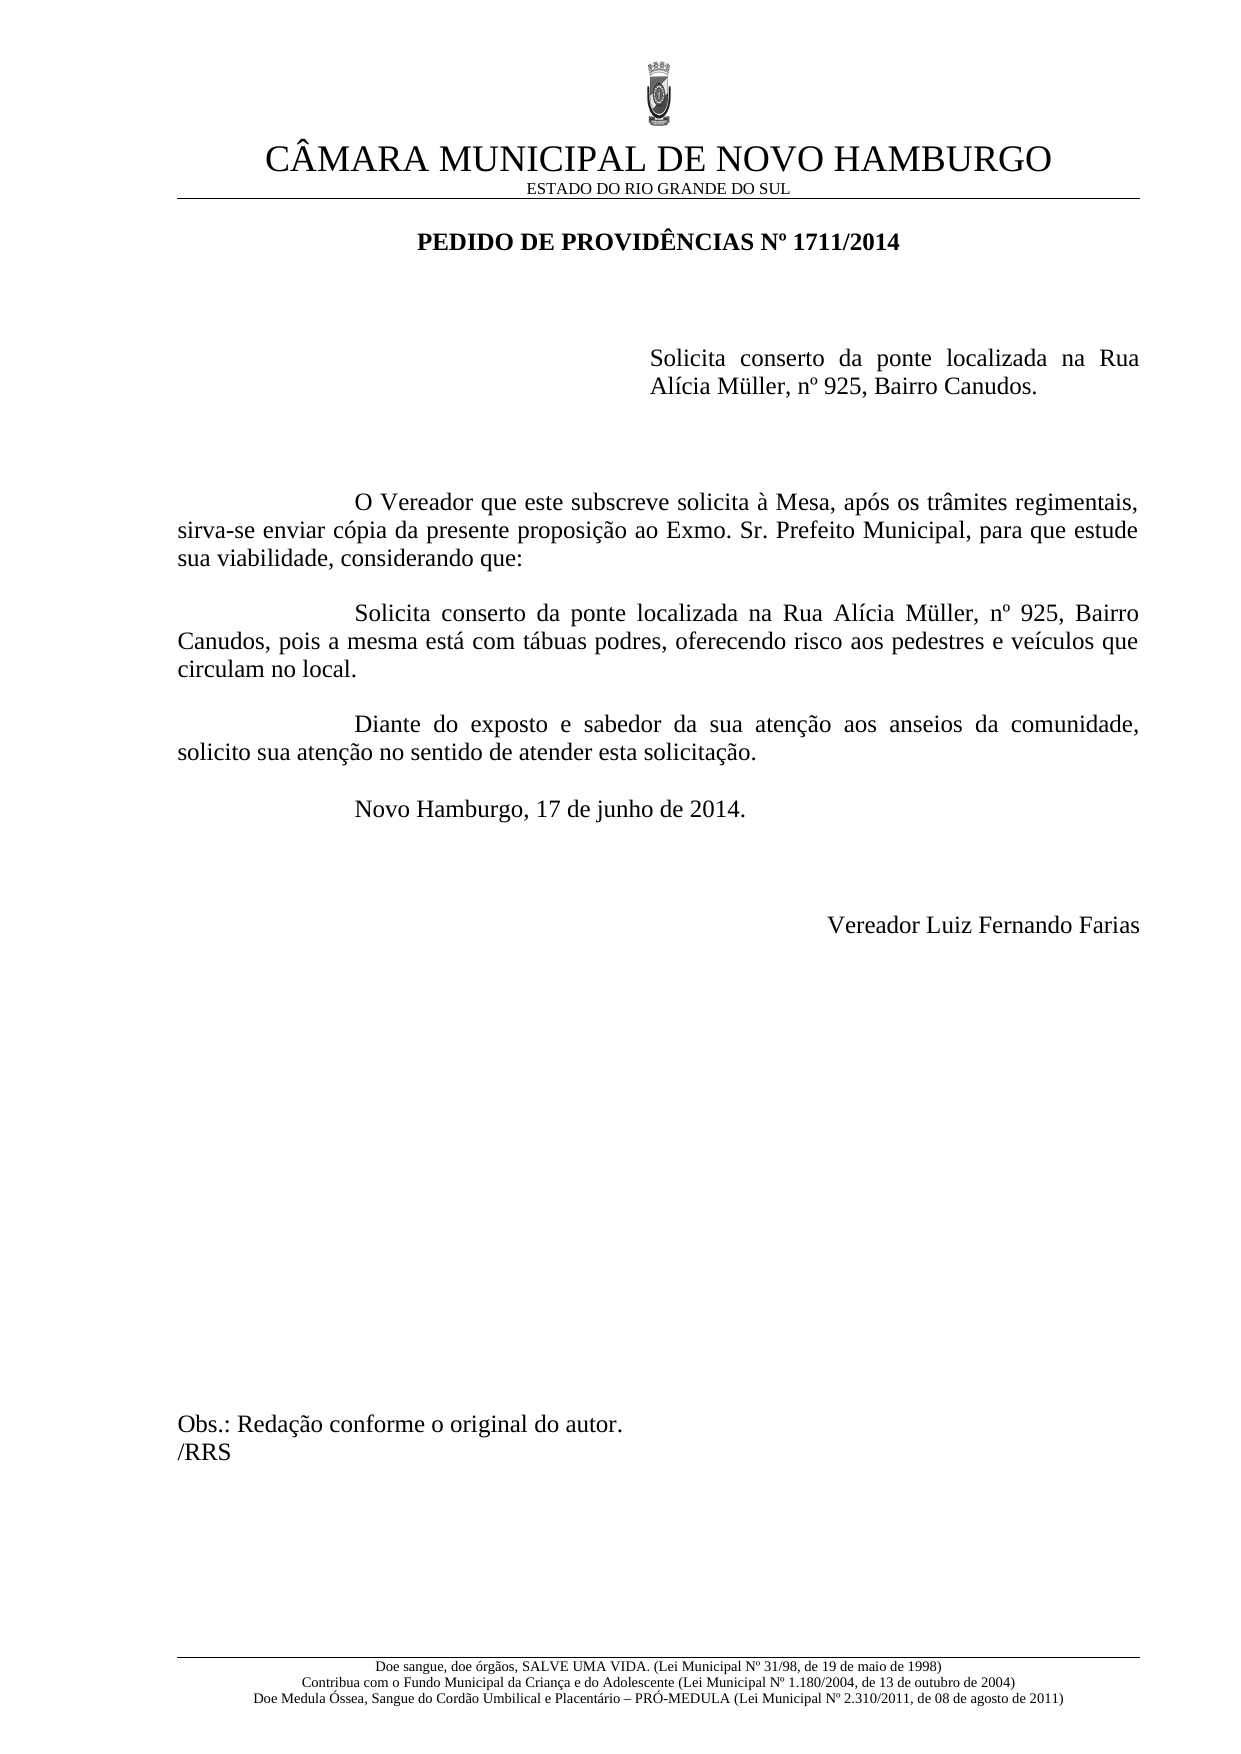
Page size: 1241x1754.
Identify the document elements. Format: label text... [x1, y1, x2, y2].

text Novo Hamburgo, 17 de junho de 2014. [177, 795, 1140, 823]
text Diante do exposto e sabedor da sua atenção aos anseios da comunidade, solicito sua atenção no sentido de atender esta solicitação. [177, 710, 1140, 766]
text /RRS [177, 1438, 1140, 1466]
text Obs.: Redação conforme o original do autor. [177, 1410, 1140, 1438]
text O Vereador que este subscreve solicita à Mesa, após os trâmites regimentais, sirva-se enviar cópia da presente proposição ao Exmo. Sr. Prefeito Municipal, para que estude sua viabilidade, considerando que: [177, 488, 1140, 572]
text Solicita conserto da ponte localizada na Rua Alícia Müller, nº 925, Bairro Canudos. [649, 344, 1140, 400]
text Solicita conserto da ponte localizada na Rua Alícia Müller, nº 925, Bairro Canudos, pois a mesma está com tábuas podres, oferecendo risco aos pedestres e veículos que circulam no local. [177, 599, 1140, 682]
text Vereador Luiz Fernando Farias [177, 911, 1140, 939]
text PEDIDO DE PROVIDÊNCIAS Nº 1711/2014 [177, 228, 1140, 256]
